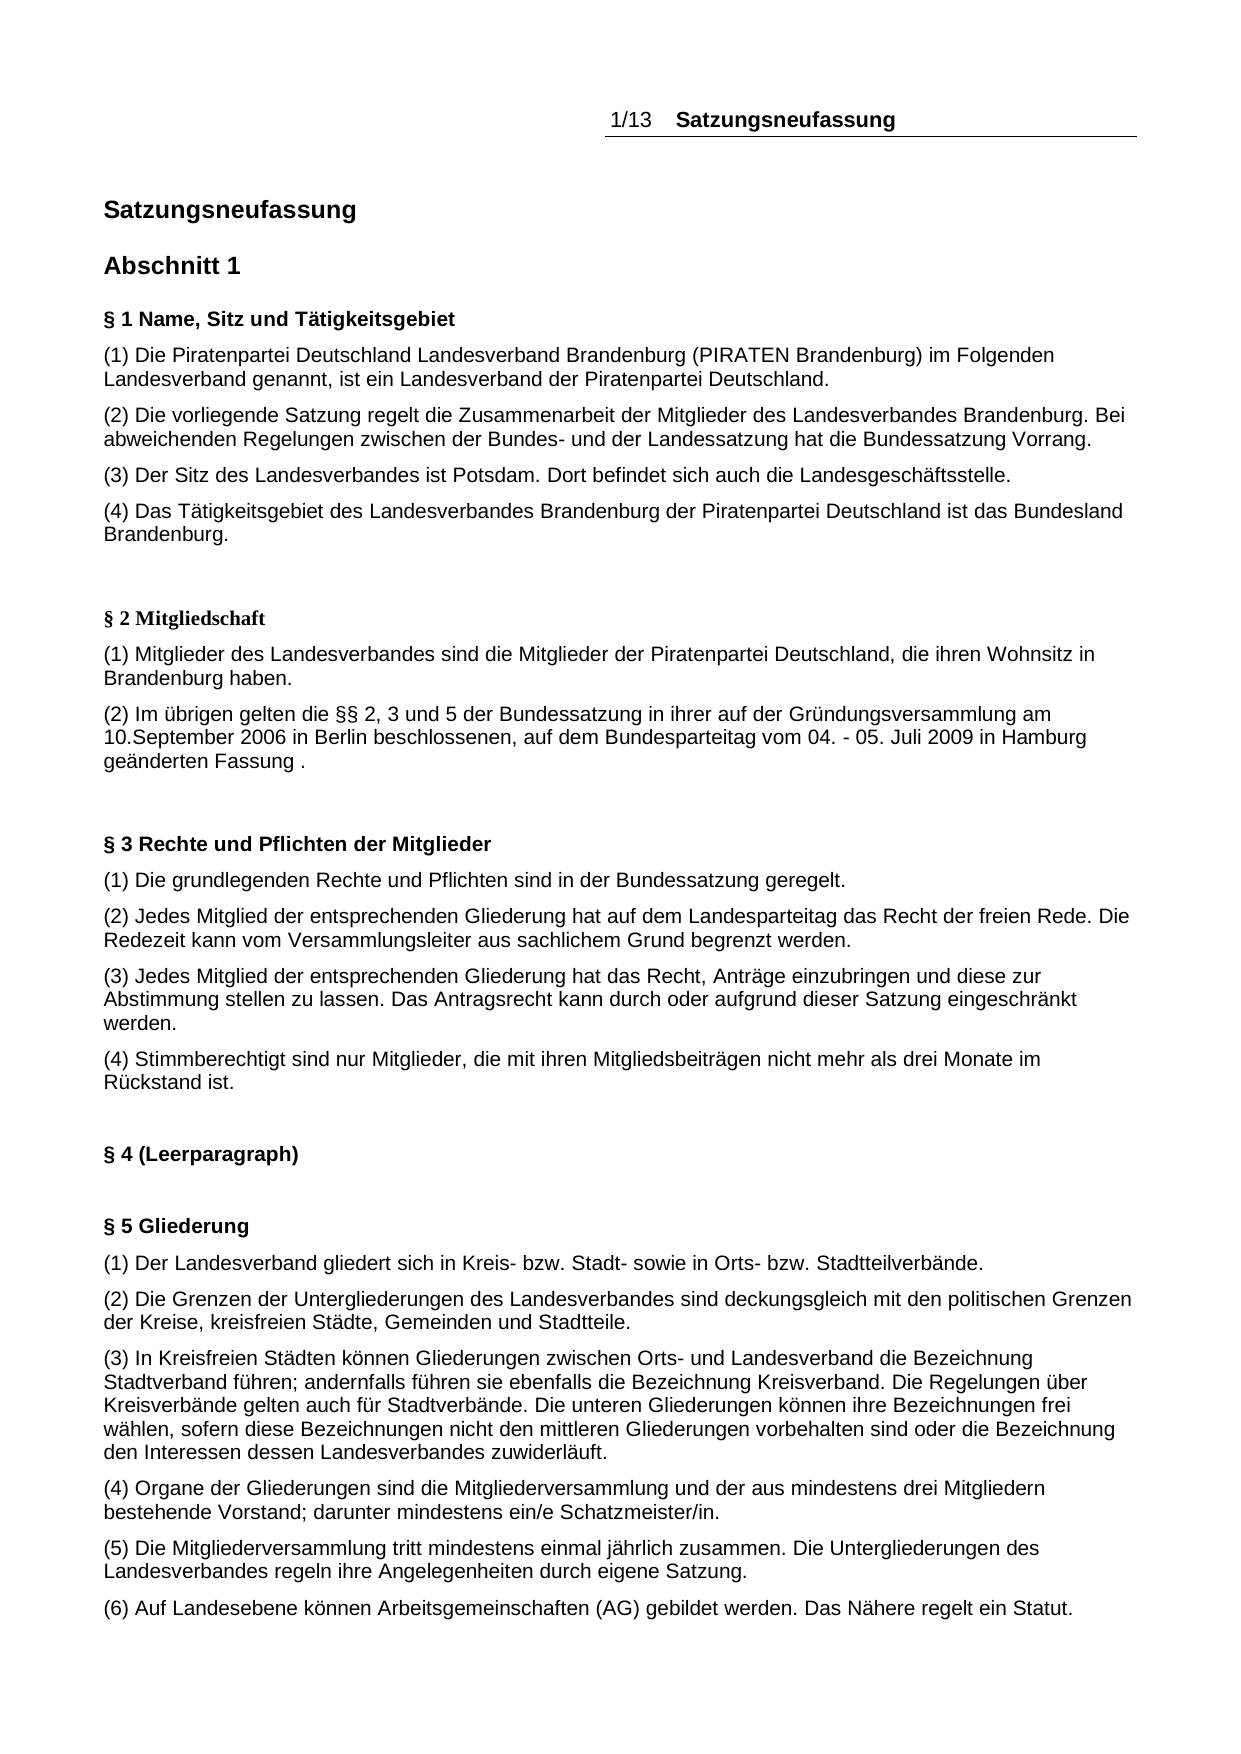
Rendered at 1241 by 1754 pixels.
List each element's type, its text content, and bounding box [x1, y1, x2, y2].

text (6) Auf Landesebene können Arbeitsgemeinschaften (AG) gebildet werden. Das Nähere regelt ein Statut. [103, 1596, 1137, 1619]
text (1) Mitglieder des Landesverbandes sind die Mitglieder der Piratenpartei Deutschland, die ihren Wohnsitz in Brandenburg haben. [103, 643, 1137, 690]
text (2) Die vorliegende Satzung regelt die Zusammenarbeit der Mitglieder des Landesverbandes Brandenburg. Bei abweichenden Regelungen zwischen der Bundes- und der Landessatzung hat die Bundessatzung Vorrang. [103, 403, 1137, 451]
text § 1 Name, Sitz und Tätigkeitsgebiet [103, 308, 1137, 331]
text Satzungsneufassung [103, 196, 1137, 224]
text (5) Die Mitgliederversammlung tritt mindestens einmal jährlich zusammen. Die Untergliederungen des Landesverbandes regeln ihre Angelegenheiten durch eigene Satzung. [103, 1536, 1137, 1583]
text (2) Die Grenzen der Untergliederungen des Landesverbandes sind deckungsgleich mit den politischen Grenzen der Kreise, kreisfreien Städte, Gemeinden und Stadtteile. [103, 1287, 1137, 1334]
text (3) In Kreisfreien Städten können Gliederungen zwischen Orts- und Landesverband die Bezeichnung Stadtverband führen; andernfalls führen sie ebenfalls die Bezeichnung Kreisverband. Die Regelungen über Kreisverbände gelten auch für Stadtverbände. Die unteren Gliederungen können ihre Bezeichnungen frei wählen, sofern diese Bezeichnungen nicht den mittleren Gliederungen vorbehalten sind oder die Bezeichnung den Interessen dessen Landesverbandes zuwiderläuft. [103, 1347, 1137, 1464]
text (2) Im übrigen gelten die §§ 2, 3 und 5 der Bundessatzung in ihrer auf der Gründungsversammlung am 10.September 2006 in Berlin beschlossenen, auf dem Bundesparteitag vom 04. - 05. Juli 2009 in Hamburg geänderten Fassung . [103, 702, 1137, 773]
subtitle § 2 Mitgliedschaft [103, 607, 1137, 630]
text § 4 (Leerparagraph) [103, 1143, 1137, 1166]
text (3) Der Sitz des Landesverbandes ist Potsdam. Dort befindet sich auch die Landesgeschäftsstelle. [103, 463, 1137, 487]
text § 3 Rechte und Pflichten der Mitglieder [103, 832, 1137, 856]
text (2) Jedes Mitglied der entsprechenden Gliederung hat auf dem Landesparteitag das Recht der freien Rede. Die Redezeit kann vom Versammlungsleiter aus sachlichem Grund begrenzt werden. [103, 904, 1137, 952]
text (1) Die Piratenpartei Deutschland Landesverband Brandenburg (PIRATEN Brandenburg) im Folgenden Landesverband genannt, ist ein Landesverband der Piratenpartei Deutschland. [103, 344, 1137, 391]
text (1) Die grundlegenden Rechte und Pflichten sind in der Bundessatzung geregelt. [103, 868, 1137, 892]
text § 5 Gliederung [103, 1215, 1137, 1238]
text (4) Das Tätigkeitsgebiet des Landesverbandes Brandenburg der Piratenpartei Deutschland ist das Bundesland Brandenburg. [103, 499, 1137, 546]
text (1) Der Landesverband gliedert sich in Kreis- bzw. Stadt- sowie in Orts- bzw. Stadtteilverbände. [103, 1251, 1137, 1274]
text (4) Organe der Gliederungen sind die Mitgliederversammlung und der aus mindestens drei Mitgliedern bestehende Vorstand; darunter mindestens ein/e Schatzmeister/in. [103, 1477, 1137, 1524]
text Abschnitt 1 [103, 252, 1137, 280]
text (4) Stimmberechtigt sind nur Mitglieder, die mit ihren Mitgliedsbeiträgen nicht mehr als drei Monate im Rückstand ist. [103, 1047, 1137, 1094]
text (3) Jedes Mitglied der entsprechenden Gliederung hat das Recht, Anträge einzubringen und diese zur Abstimmung stellen zu lassen. Das Antragsrecht kann durch oder aufgrund dieser Satzung eingeschränkt werden. [103, 964, 1137, 1035]
